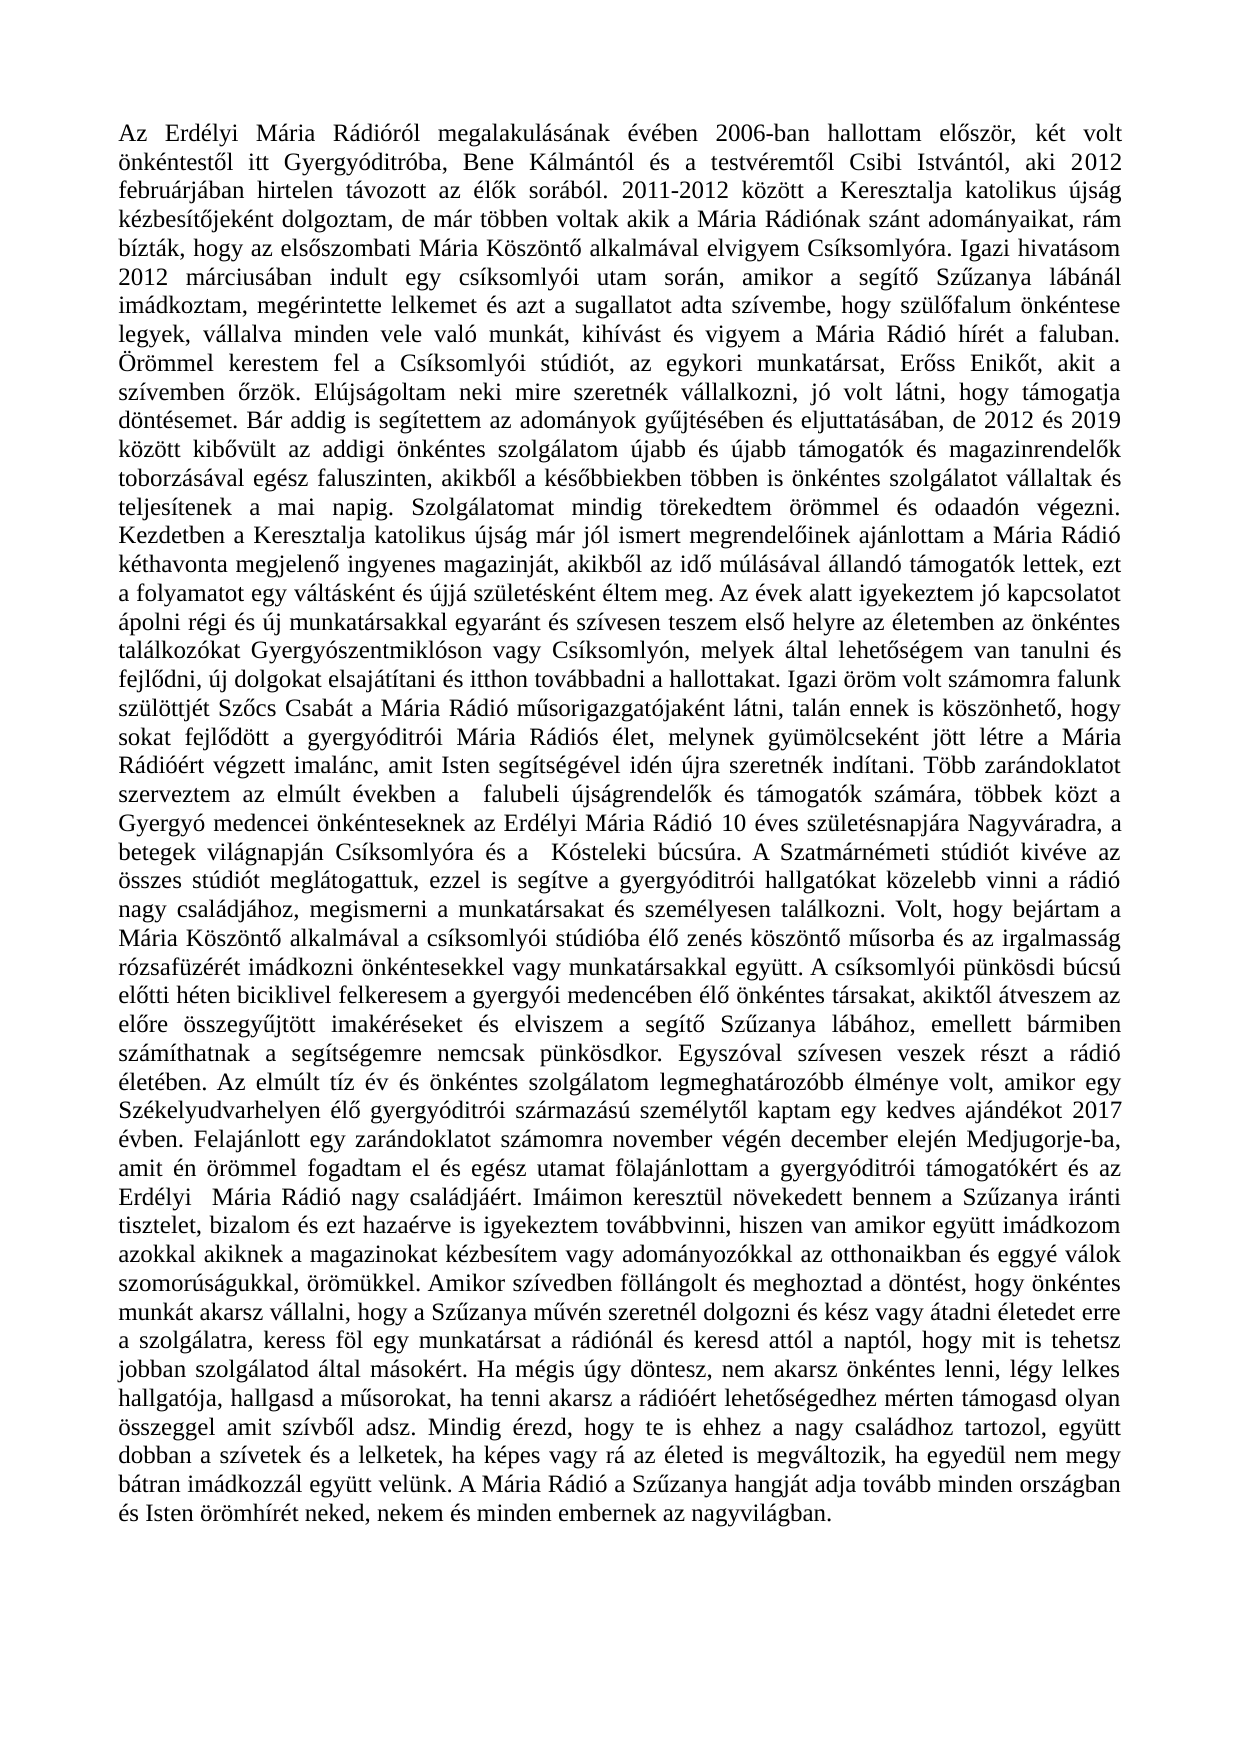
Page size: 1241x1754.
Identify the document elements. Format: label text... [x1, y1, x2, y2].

text Az Erdélyi Mária Rádióról megalakulásának évében 2006-ban hallottam először, két volt önkéntestől itt Gyergyóditróba, Bene Kálmántól és a testvéremtől Csibi Istvántól, aki 2012 februárjában hirtelen távozott az élők sorából. 2011-2012 között a Keresztalja katolikus újság kézbesítőjeként dolgoztam, de már többen voltak akik a Mária Rádiónak szánt adományaikat, rám bízták, hogy az elsőszombati Mária Köszöntő alkalmával elvigyem Csíksomlyóra. Igazi hivatásom 2012 márciusában indult egy csíksomlyói utam során, amikor a segítő Szűzanya lábánál imádkoztam, megérintette lelkemet és azt a sugallatot adta szívembe, hogy szülőfalum önkéntese legyek, vállalva minden vele való munkát, kihívást és vigyem a Mária Rádió hírét a faluban. Örömmel kerestem fel a Csíksomlyói stúdiót, az egykori munkatársat, Erőss Enikőt, akit a szívemben őrzök. Elújságoltam neki mire szeretnék vállalkozni, jó volt látni, hogy támogatja döntésemet. Bár addig is segítettem az adományok gyűjtésében és eljuttatásában, de 2012 és 2019 között kibővült az addigi önkéntes szolgálatom újabb és újabb támogatók és magazinrendelők toborzásával egész faluszinten, akikből a későbbiekben többen is önkéntes szolgálatot vállaltak és teljesítenek a mai napig. Szolgálatomat mindig törekedtem örömmel és odaadón végezni. Kezdetben a Keresztalja katolikus újság már jól ismert megrendelőinek ajánlottam a Mária Rádió kéthavonta megjelenő ingyenes magazinját, akikből az idő múlásával állandó támogatók lettek, ezt a folyamatot egy váltásként és újjá születésként éltem meg. Az évek alatt igyekeztem jó kapcsolatot ápolni régi és új munkatársakkal egyaránt és szívesen teszem első helyre az életemben az önkéntes találkozókat Gyergyószentmiklóson vagy Csíksomlyón, melyek által lehetőségem van tanulni és fejlődni, új dolgokat elsajátítani és itthon továbbadni a hallottakat. Igazi öröm volt számomra falunk szülöttjét Szőcs Csabát a Mária Rádió műsorigazgatójaként látni, talán ennek is köszönhető, hogy sokat fejlődött a gyergyóditrói Mária Rádiós élet, melynek gyümölcseként jött létre a Mária Rádióért végzett imalánc, amit Isten segítségével idén újra szeretnék indítani. Több zarándoklatot szerveztem az elmúlt években a falubeli újságrendelők és támogatók számára, többek közt a Gyergyó medencei önkénteseknek az Erdélyi Mária Rádió 10 éves születésnapjára Nagyváradra, a betegek világnapján Csíksomlyóra és a Kósteleki búcsúra. A Szatmárnémeti stúdiót kivéve az összes stúdiót meglátogattuk, ezzel is segítve a gyergyóditrói hallgatókat közelebb vinni a rádió nagy családjához, megismerni a munkatársakat és személyesen találkozni. Volt, hogy bejártam a Mária Köszöntő alkalmával a csíksomlyói stúdióba élő zenés köszöntő műsorba és az irgalmasság rózsafüzérét imádkozni önkéntesekkel vagy munkatársakkal együtt. A csíksomlyói pünkösdi búcsú előtti héten biciklivel felkeresem a gyergyói medencében élő önkéntes társakat, akiktől átveszem az előre összegyűjtött imakéréseket és elviszem a segítő Szűzanya lábához, emellett bármiben számíthatnak a segítségemre nemcsak pünkösdkor. Egyszóval szívesen veszek részt a rádió életében. Az elmúlt tíz év és önkéntes szolgálatom legmeghatározóbb élménye volt, amikor egy Székelyudvarhelyen élő gyergyóditrói származású személytől kaptam egy kedves ajándékot 2017 évben. Felajánlott egy zarándoklatot számomra november végén december elején Medjugorje-ba, amit én örömmel fogadtam el és egész utamat fölajánlottam a gyergyóditrói támogatókért és az Erdélyi Mária Rádió nagy családjáért. Imáimon keresztül növekedett bennem a Szűzanya iránti tisztelet, bizalom és ezt hazaérve is igyekeztem továbbvinni, hiszen van amikor együtt imádkozom azokkal akiknek a magazinokat kézbesítem vagy adományozókkal az otthonaikban és eggyé válok szomorúságukkal, örömükkel. Amikor szívedben föllángolt és meghoztad a döntést, hogy önkéntes munkát akarsz vállalni, hogy a Szűzanya művén szeretnél dolgozni és kész vagy átadni életedet erre a szolgálatra, keress föl egy munkatársat a rádiónál és keresd attól a naptól, hogy mit is tehetsz jobban szolgálatod által másokért. Ha mégis úgy döntesz, nem akarsz önkéntes lenni, légy lelkes hallgatója, hallgasd a műsorokat, ha tenni akarsz a rádióért lehetőségedhez mérten támogasd olyan összeggel amit szívből adsz. Mindig érezd, hogy te is ehhez a nagy családhoz tartozol, együtt dobban a szívetek és a lelketek, ha képes vagy rá az életed is megváltozik, ha egyedül nem megy bátran imádkozzál együtt velünk. A Mária Rádió a Szűzanya hangját adja tovább minden országban és Isten örömhírét neked, nekem és minden embernek az nagyvilágban. [118, 118, 1122, 1527]
